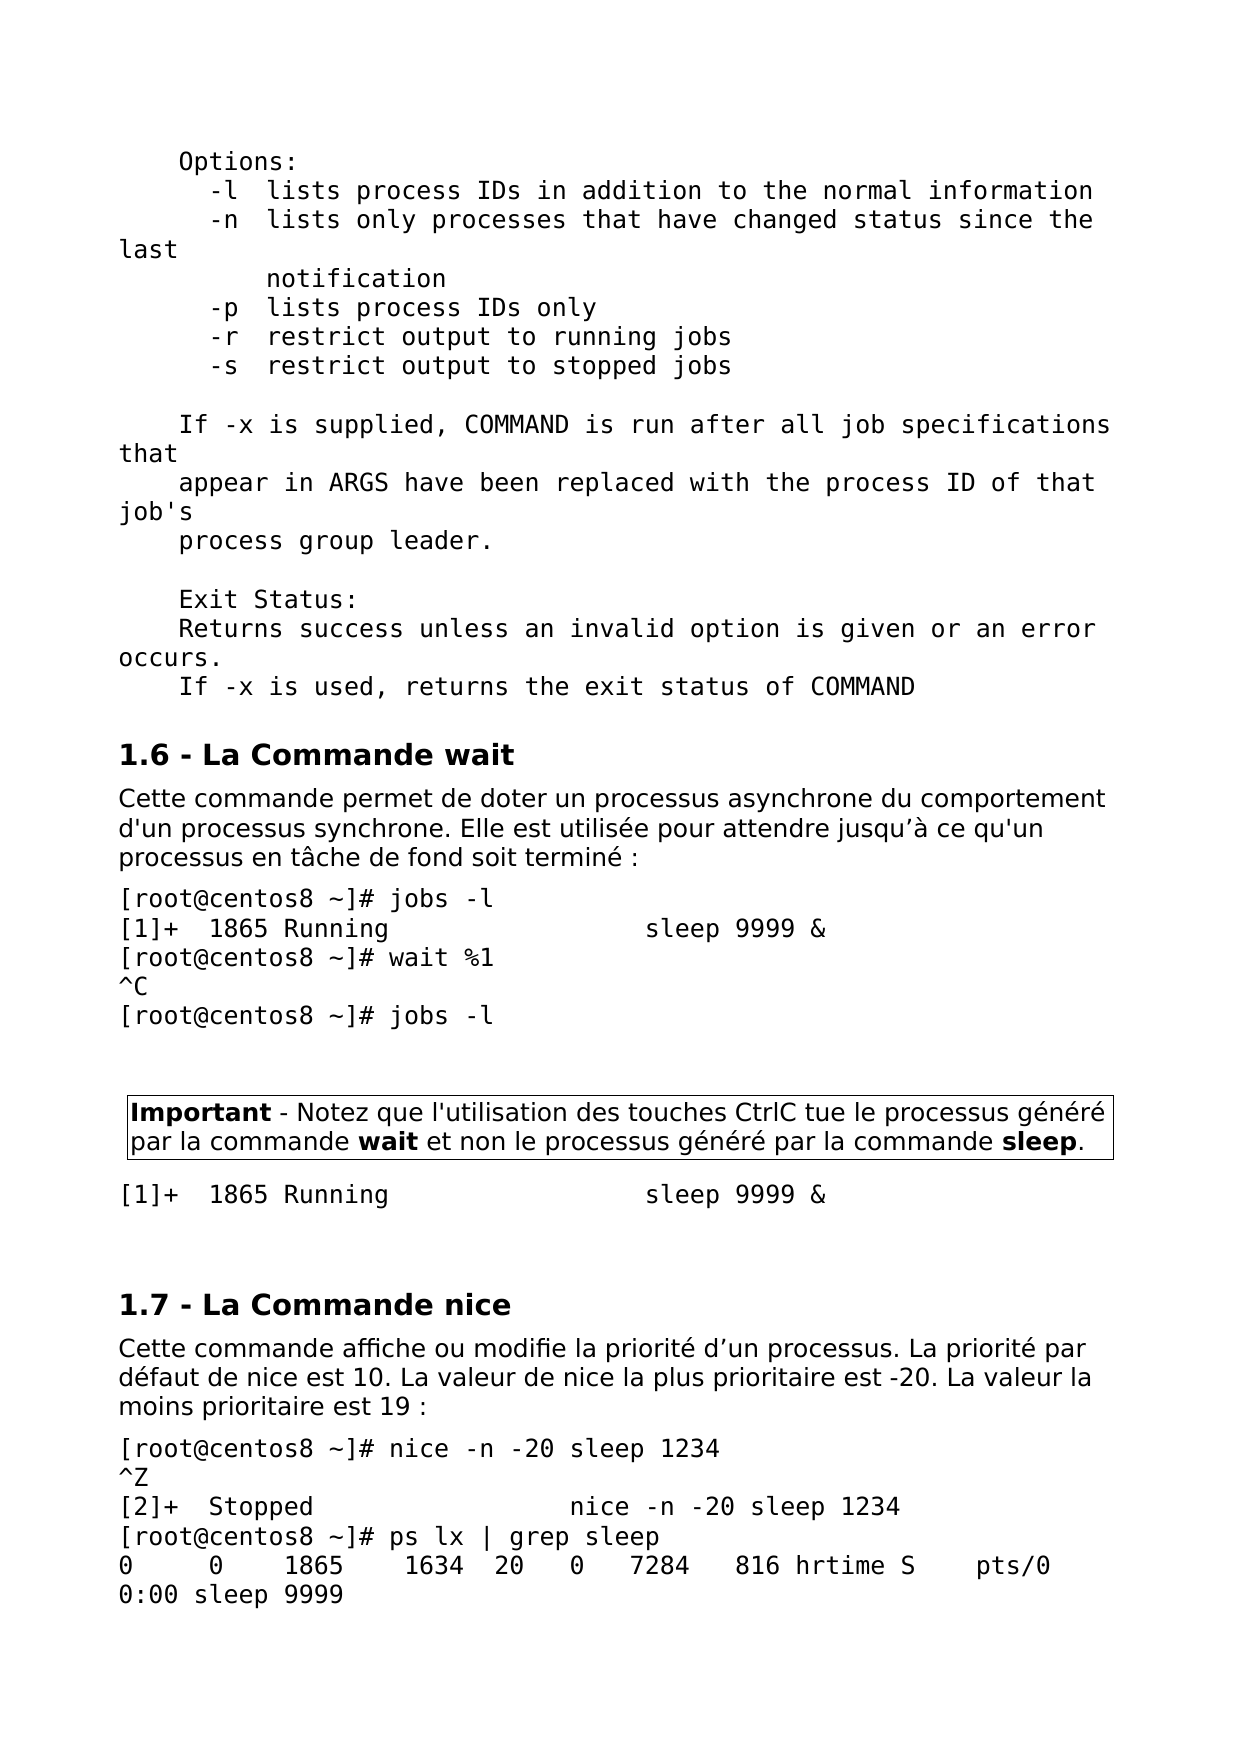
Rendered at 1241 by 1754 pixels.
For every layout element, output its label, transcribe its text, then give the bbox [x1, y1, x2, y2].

text Options: -l lists process IDs in addition to the normal information -n lists only processes that have changed status since the last notification -p lists process IDs only -r restrict output to running jobs -s restrict output to stopped jobs If -x is supplied, COMMAND is run after all job specifications that appear in ARGS have been replaced with the process ID of that job's process group leader. Exit Status: Returns success unless an invalid option is given or an error occurs. If -x is used, returns the exit status of COMMAND [118, 118, 1122, 701]
text Cette commande affiche ou modifie la priorité d’un processus. La priorité par défaut de nice est 10. La valeur de nice la plus prioritaire est -20. La valeur la moins prioritaire est 19 : [118, 1334, 1122, 1422]
text Cette commande permet de doter un processus asynchrone du comportement d'un processus synchrone. Elle est utilisée pour attendre jusqu’à ce qu'un processus en tâche de fond soit terminé : [118, 785, 1122, 872]
table_header Important - Notez que l'utilisation des touches CtrlC tue le processus généré par la commande wait et non le processus généré par la commande sleep. [128, 1096, 1113, 1159]
text [root@centos8 ~]# jobs -l [1]+ 1865 Running sleep 9999 & [root@centos8 ~]# wait %1 ^C [root@centos8 ~]# jobs -l [118, 885, 1122, 1071]
text [root@centos8 ~]# nice -n -20 sleep 1234 ^Z [2]+ Stopped nice -n -20 sleep 1234 [root@centos8 ~]# ps lx | grep sleep 0 0 1865 1634 20 0 7284 816 hrtime S pts/0 0:00 sleep 9999 [118, 1434, 1122, 1609]
text [1]+ 1865 Running sleep 9999 & [118, 1168, 1122, 1209]
subtitle 1.6 - La Commande wait [118, 738, 1122, 772]
subtitle 1.7 - La Commande nice [118, 1288, 1122, 1322]
